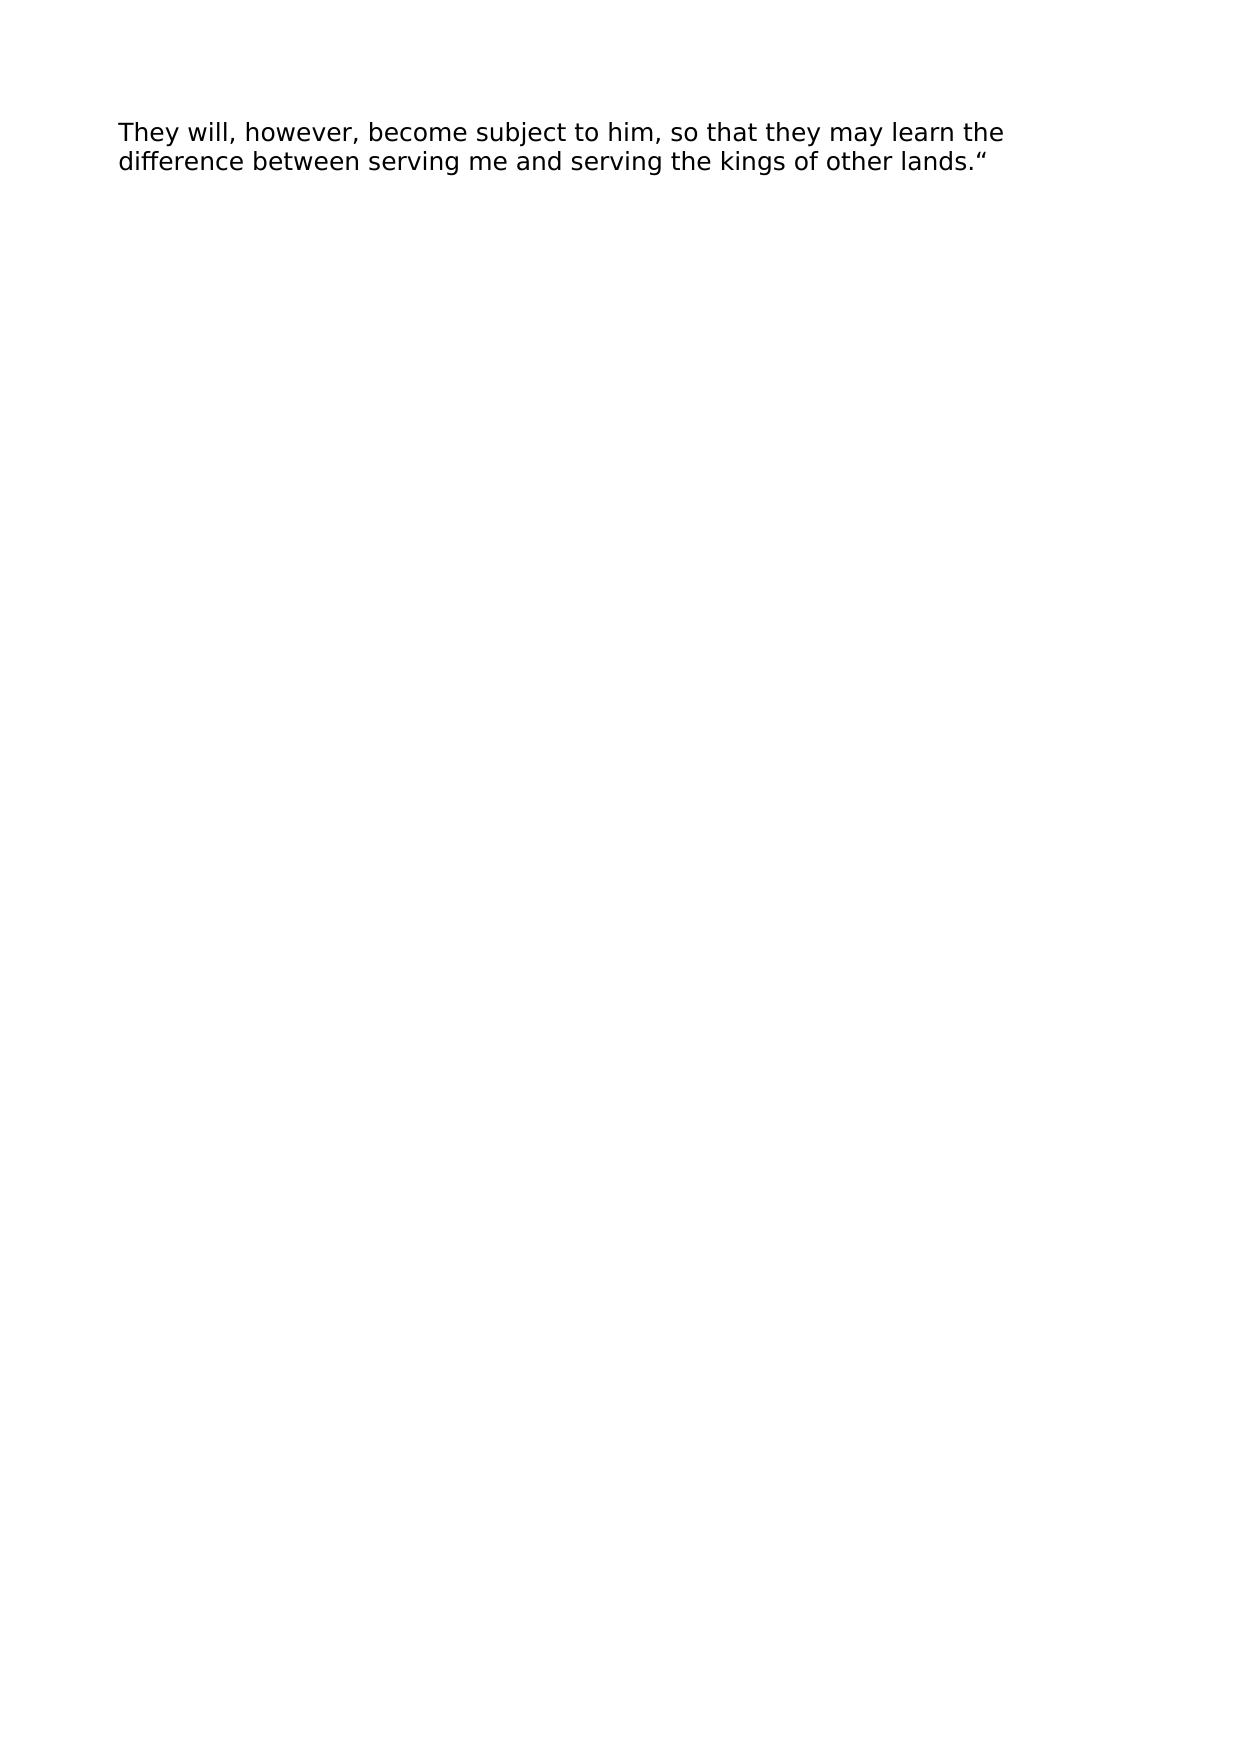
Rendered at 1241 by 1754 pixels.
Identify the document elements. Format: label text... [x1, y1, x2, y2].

text They will, however, become subject to him, so that they may learn the difference between serving me and serving the kings of other lands.“ [118, 118, 1122, 176]
